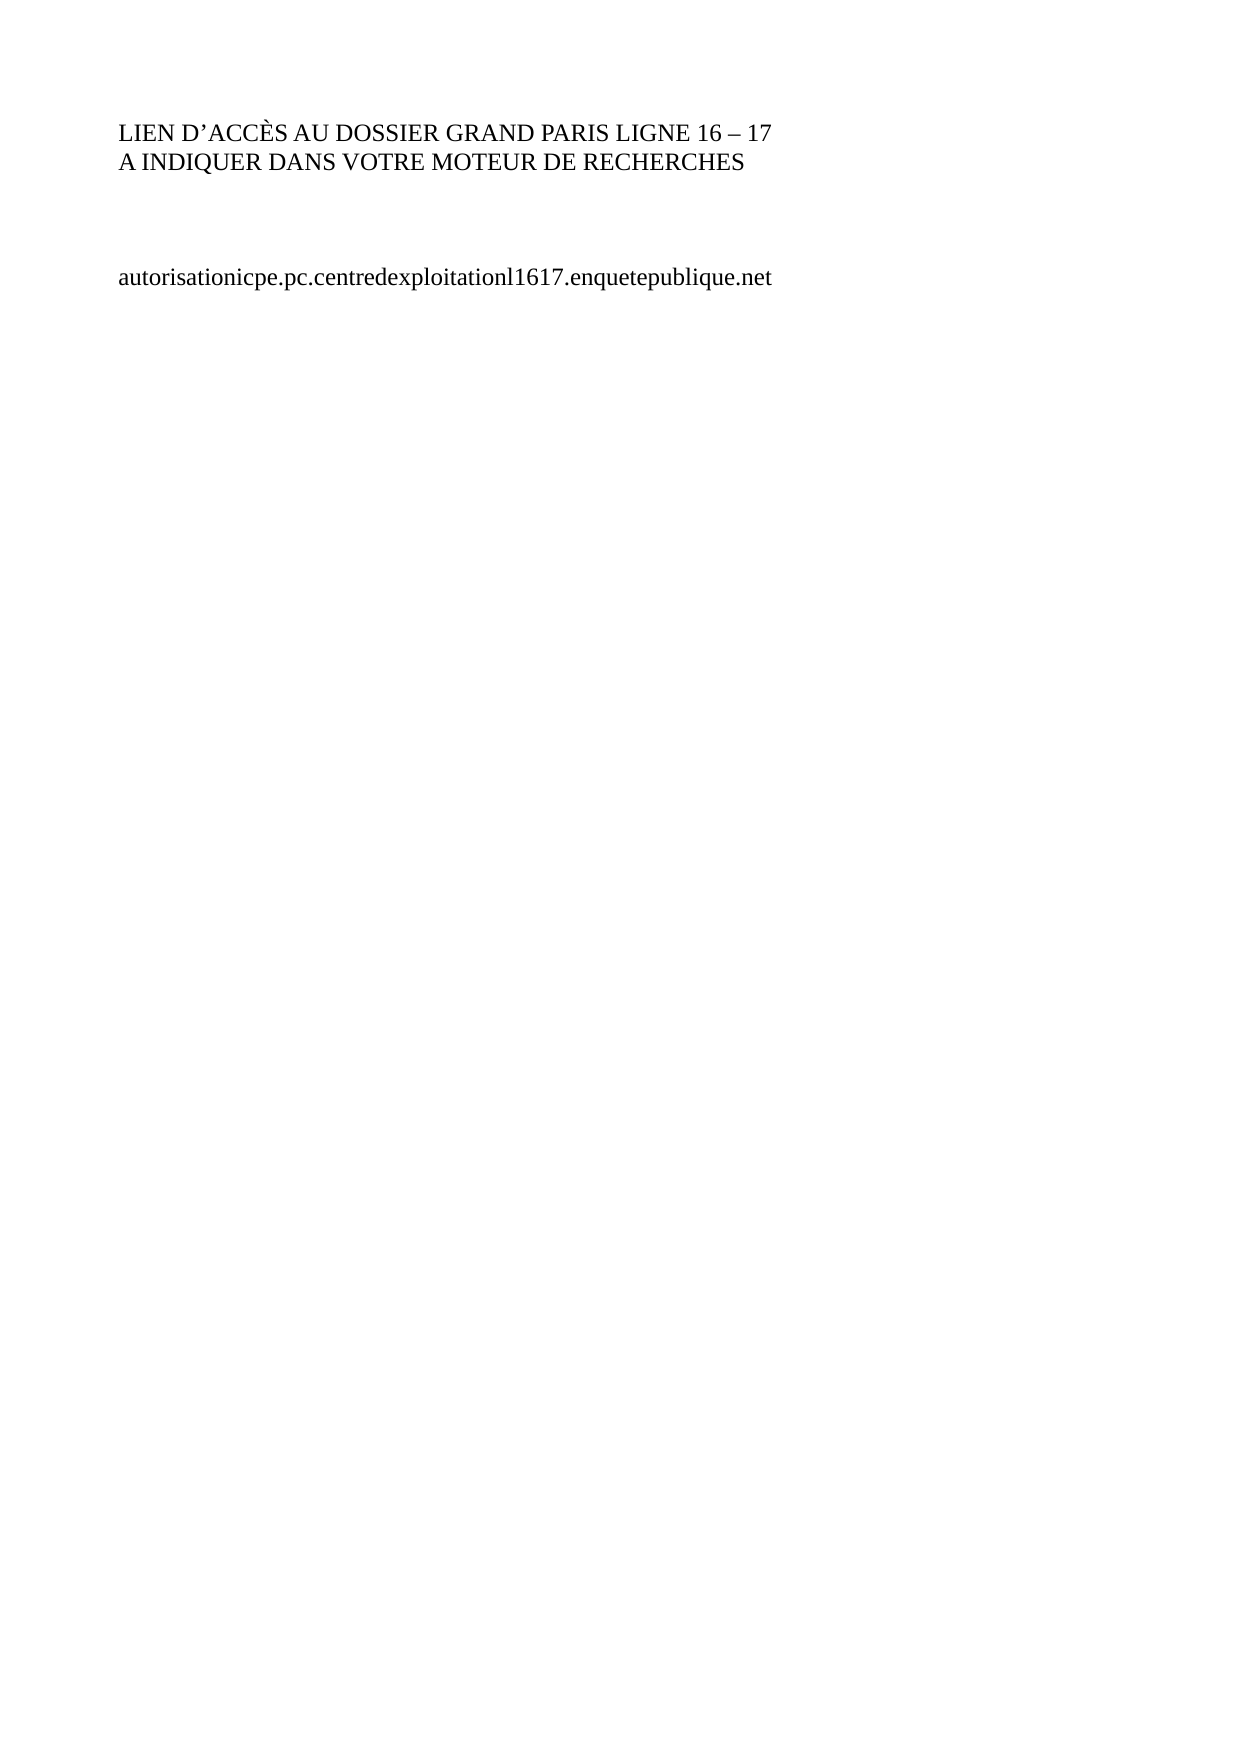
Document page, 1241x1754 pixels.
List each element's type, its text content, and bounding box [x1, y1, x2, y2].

text autorisationicpe.pc.centredexploitationl1617.enquetepublique.net [118, 262, 1122, 291]
text A INDIQUER DANS VOTRE MOTEUR DE RECHERCHES [118, 147, 1122, 176]
text LIEN D’ACCÈS AU DOSSIER GRAND PARIS LIGNE 16 – 17 [118, 118, 1122, 147]
